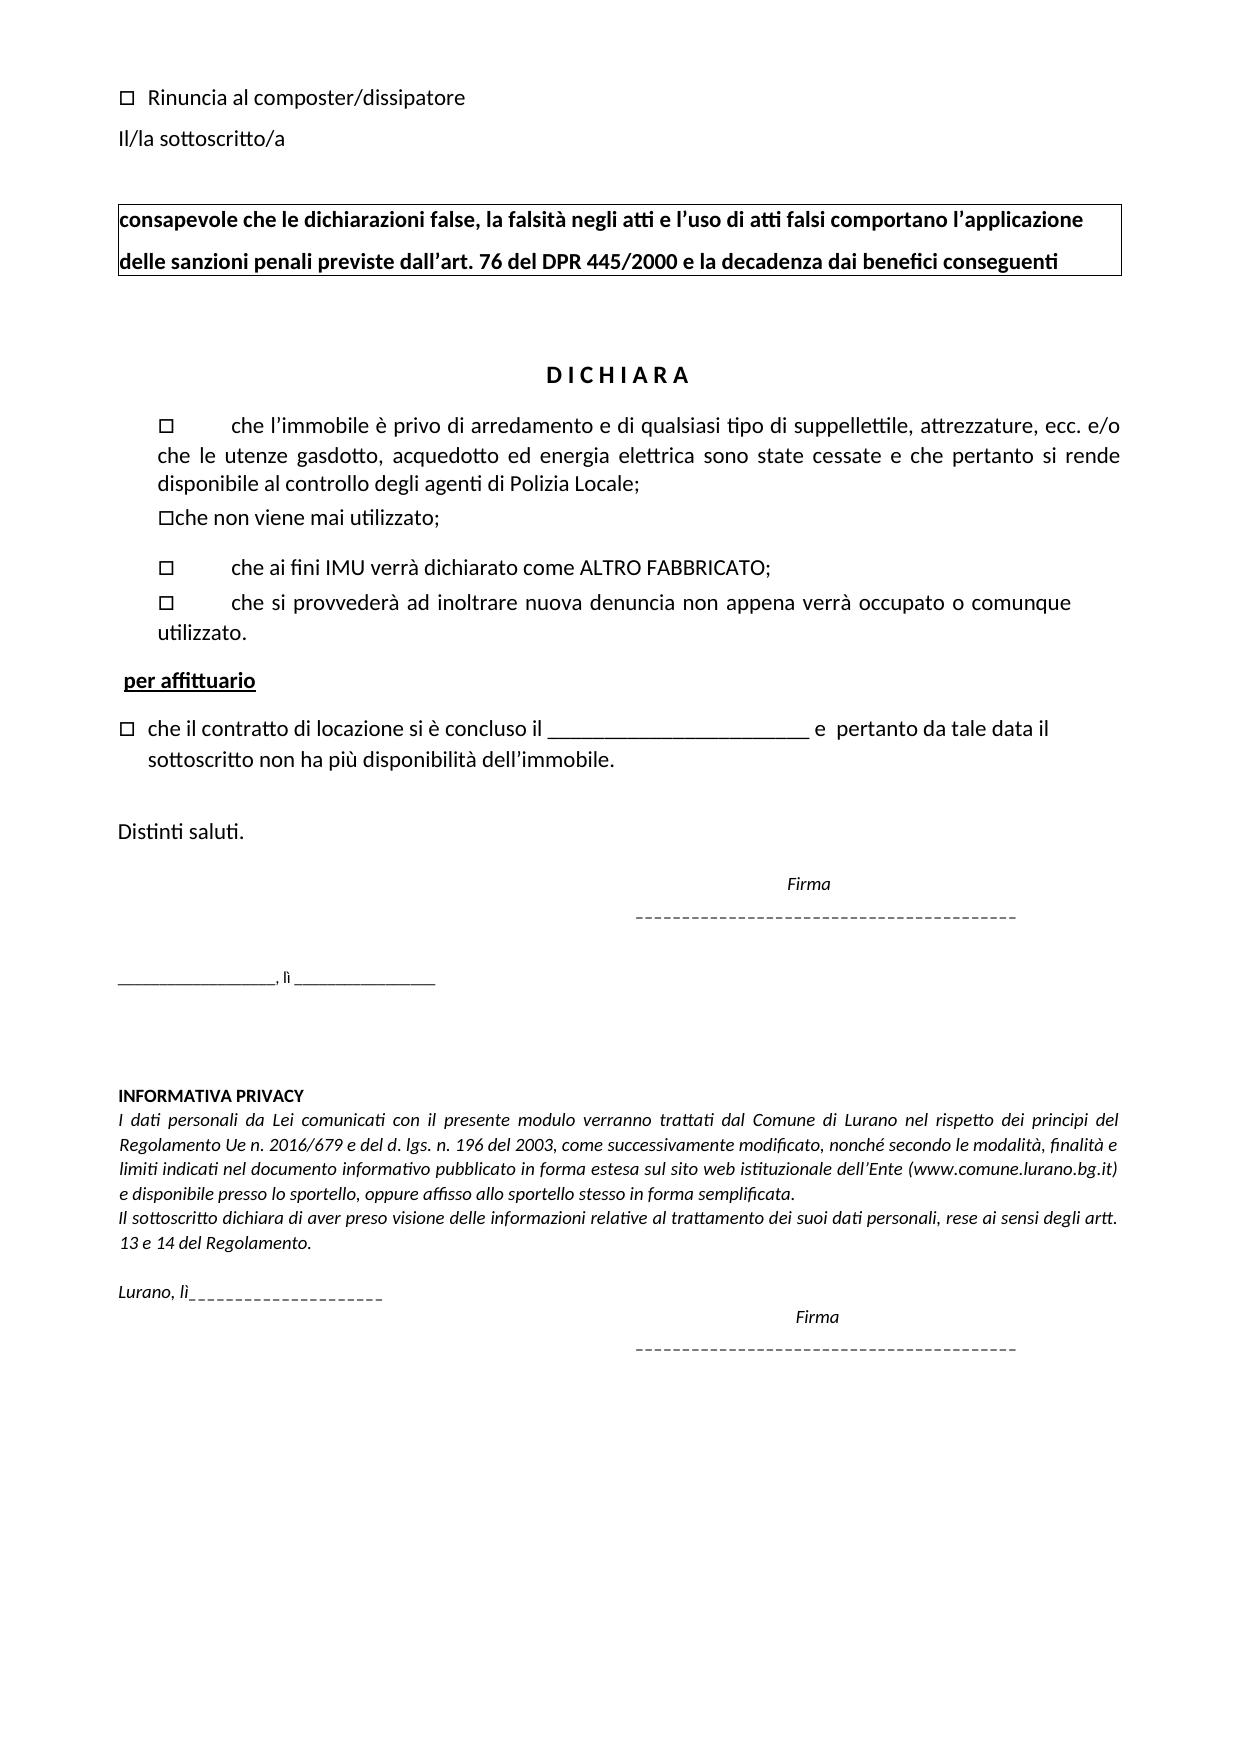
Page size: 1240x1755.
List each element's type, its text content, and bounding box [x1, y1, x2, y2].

list che il contratto di locazione si è concluso il _______________________ e pertanto da tale data il sottoscritto non ha più disponibilità dell’immobile. [118, 708, 1122, 773]
text consapevole che le dichiarazioni false, la falsità negli atti e l’uso di atti falsi comportano l’applicazione delle sanzioni penali previste dall’art. 76 del DPR 445/2000 e la decadenza dai benefici conseguenti [119, 205, 1121, 275]
list Rinuncia al composter/dissipatore [118, 77, 1122, 112]
text Il sottoscritto dichiara di aver preso visione delle informazioni relative al trattamento dei suoi dati personali, rese ai sensi degli artt. 13 e 14 del Regolamento. [118, 1207, 1122, 1254]
list che l’immobile è privo di arredamento e di qualsiasi tipo di suppellettile, attrezzature, ecc. e/o che le utenze gasdotto, acquedotto ed energia elettrica sono state cessate e che pertanto si rende disponibile al controllo degli agenti di Polizia Locale; [157, 405, 1122, 497]
text Firma [118, 1305, 1122, 1328]
text I dati personali da Lei comunicati con il presente modulo verranno trattati dal Comune di Lurano nel rispetto dei principi del Regolamento Ue n. 2016/679 e del d. lgs. n. 196 del 2003, come successivamente modificato, nonché secondo le modalità, finalità e limiti indicati nel documento informativo pubblicato in forma estesa sul sito web istituzionale dell’Ente (www.comune.lurano.bg.it) e disponibile presso lo sportello, oppure affisso allo sportello stesso in forma semplificata. [118, 1108, 1122, 1205]
text _________________________________________ [118, 899, 1122, 922]
text per affittuario [118, 666, 1122, 694]
text ___________________, lì _________________ [118, 967, 1122, 987]
list che non viene mai utilizzato; [157, 497, 1122, 533]
text Il/la sottoscritto/a [118, 124, 1122, 152]
text _________________________________________ [118, 1330, 1122, 1353]
text Distinti saluti. [118, 817, 1122, 845]
text Firma [118, 868, 1122, 897]
list che si provvederà ad inoltrare nuova denuncia non appena verrà occupato o comunque utilizzato. [157, 582, 1073, 646]
list che ai fini IMU verrà dichiarato come ALTRO FABBRICATO; [157, 547, 1073, 582]
text Lurano, lì_____________________ [118, 1280, 1122, 1303]
text INFORMATIVA PRIVACY [118, 1084, 1122, 1107]
subtitle D I C H I A R A [118, 360, 1122, 390]
